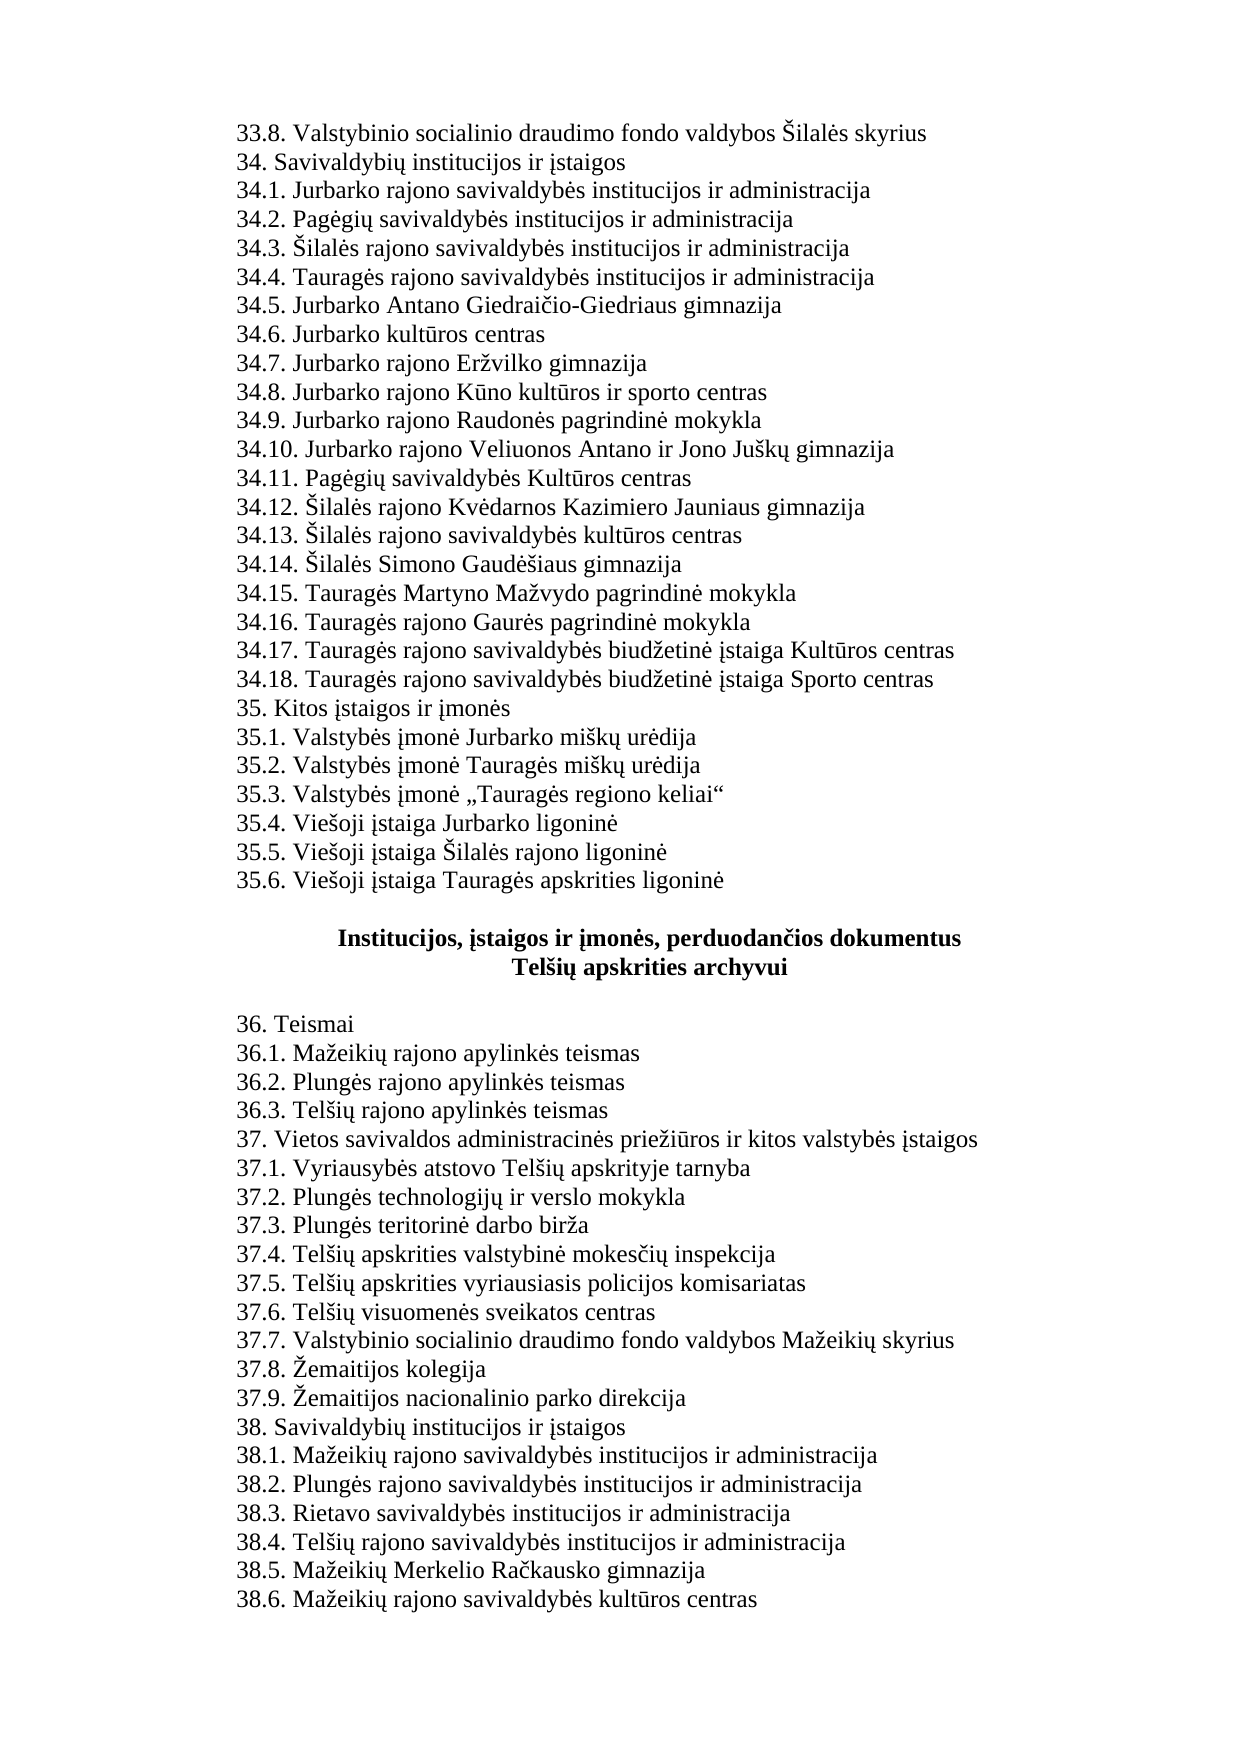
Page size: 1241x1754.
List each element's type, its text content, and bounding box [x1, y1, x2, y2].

text 37. Vietos savivaldos administracinės priežiūros ir kitos valstybės įstaigos [177, 1124, 1122, 1153]
text 38.2. Plungės rajono savivaldybės institucijos ir administracija [177, 1469, 1122, 1498]
text 35.6. Viešoji įstaiga Tauragės apskrities ligoninė [177, 866, 1122, 894]
text 34.16. Tauragės rajono Gaurės pagrindinė mokykla [177, 607, 1122, 636]
text 34.3. Šilalės rajono savivaldybės institucijos ir administracija [177, 233, 1122, 262]
text 34.15. Tauragės Martyno Mažvydo pagrindinė mokykla [177, 578, 1122, 607]
text 36.1. Mažeikių rajono apylinkės teismas [177, 1038, 1122, 1067]
text 37.8. Žemaitijos kolegija [177, 1354, 1122, 1383]
text 36.2. Plungės rajono apylinkės teismas [177, 1067, 1122, 1096]
text 37.5. Telšių apskrities vyriausiasis policijos komisariatas [177, 1268, 1122, 1297]
text 35.3. Valstybės įmonė „Tauragės regiono keliai“ [177, 779, 1122, 808]
text 38.1. Mažeikių rajono savivaldybės institucijos ir administracija [177, 1441, 1122, 1469]
text 35.1. Valstybės įmonė Jurbarko miškų urėdija [177, 722, 1122, 751]
text 34.12. Šilalės rajono Kvėdarnos Kazimiero Jauniaus gimnazija [177, 492, 1122, 521]
text 37.7. Valstybinio socialinio draudimo fondo valdybos Mažeikių skyrius [177, 1326, 1122, 1354]
text 37.2. Plungės technologijų ir verslo mokykla [177, 1182, 1122, 1211]
text 38. Savivaldybių institucijos ir įstaigos [177, 1412, 1122, 1441]
text 34.5. Jurbarko Antano Giedraičio-Giedriaus gimnazija [177, 291, 1122, 319]
text 34.1. Jurbarko rajono savivaldybės institucijos ir administracija [177, 176, 1122, 204]
text 34.6. Jurbarko kultūros centras [177, 319, 1122, 348]
text 37.9. Žemaitijos nacionalinio parko direkcija [177, 1383, 1122, 1412]
text 38.4. Telšių rajono savivaldybės institucijos ir administracija [177, 1527, 1122, 1556]
text 34.2. Pagėgių savivaldybės institucijos ir administracija [177, 204, 1122, 233]
text 34.9. Jurbarko rajono Raudonės pagrindinė mokykla [177, 406, 1122, 434]
text 38.3. Rietavo savivaldybės institucijos ir administracija [177, 1498, 1122, 1527]
text 37.1. Vyriausybės atstovo Telšių apskrityje tarnyba [177, 1153, 1122, 1182]
text 34.14. Šilalės Simono Gaudėšiaus gimnazija [177, 549, 1122, 578]
text 35. Kitos įstaigos ir įmonės [177, 693, 1122, 722]
text 35.5. Viešoji įstaiga Šilalės rajono ligoninė [177, 837, 1122, 866]
text 36.3. Telšių rajono apylinkės teismas [177, 1096, 1122, 1124]
text 38.5. Mažeikių Merkelio Račkausko gimnazija [177, 1556, 1122, 1584]
text 36. Teismai [177, 1009, 1122, 1038]
text 34.13. Šilalės rajono savivaldybės kultūros centras [177, 521, 1122, 549]
text 34.17. Tauragės rajono savivaldybės biudžetinė įstaiga Kultūros centras [177, 636, 1122, 664]
text 34.8. Jurbarko rajono Kūno kultūros ir sporto centras [177, 377, 1122, 406]
text 34.10. Jurbarko rajono Veliuonos Antano ir Jono Juškų gimnazija [177, 434, 1122, 463]
text 34.4. Tauragės rajono savivaldybės institucijos ir administracija [177, 262, 1122, 291]
text Telšių apskrities archyvui [177, 952, 1122, 981]
text 37.4. Telšių apskrities valstybinė mokesčių inspekcija [177, 1239, 1122, 1268]
text 34.18. Tauragės rajono savivaldybės biudžetinė įstaiga Sporto centras [177, 664, 1122, 693]
text 35.4. Viešoji įstaiga Jurbarko ligoninė [177, 808, 1122, 837]
text 34.11. Pagėgių savivaldybės Kultūros centras [177, 463, 1122, 492]
text 37.3. Plungės teritorinė darbo birža [177, 1211, 1122, 1239]
text 34. Savivaldybių institucijos ir įstaigos [177, 147, 1122, 176]
text Institucijos, įstaigos ir įmonės, perduodančios dokumentus [177, 923, 1122, 952]
text 35.2. Valstybės įmonė Tauragės miškų urėdija [177, 751, 1122, 779]
text 33.8. Valstybinio socialinio draudimo fondo valdybos Šilalės skyrius [177, 118, 1122, 147]
text 38.6. Mažeikių rajono savivaldybės kultūros centras [177, 1584, 1122, 1613]
text 37.6. Telšių visuomenės sveikatos centras [177, 1297, 1122, 1326]
text 34.7. Jurbarko rajono Eržvilko gimnazija [177, 348, 1122, 377]
